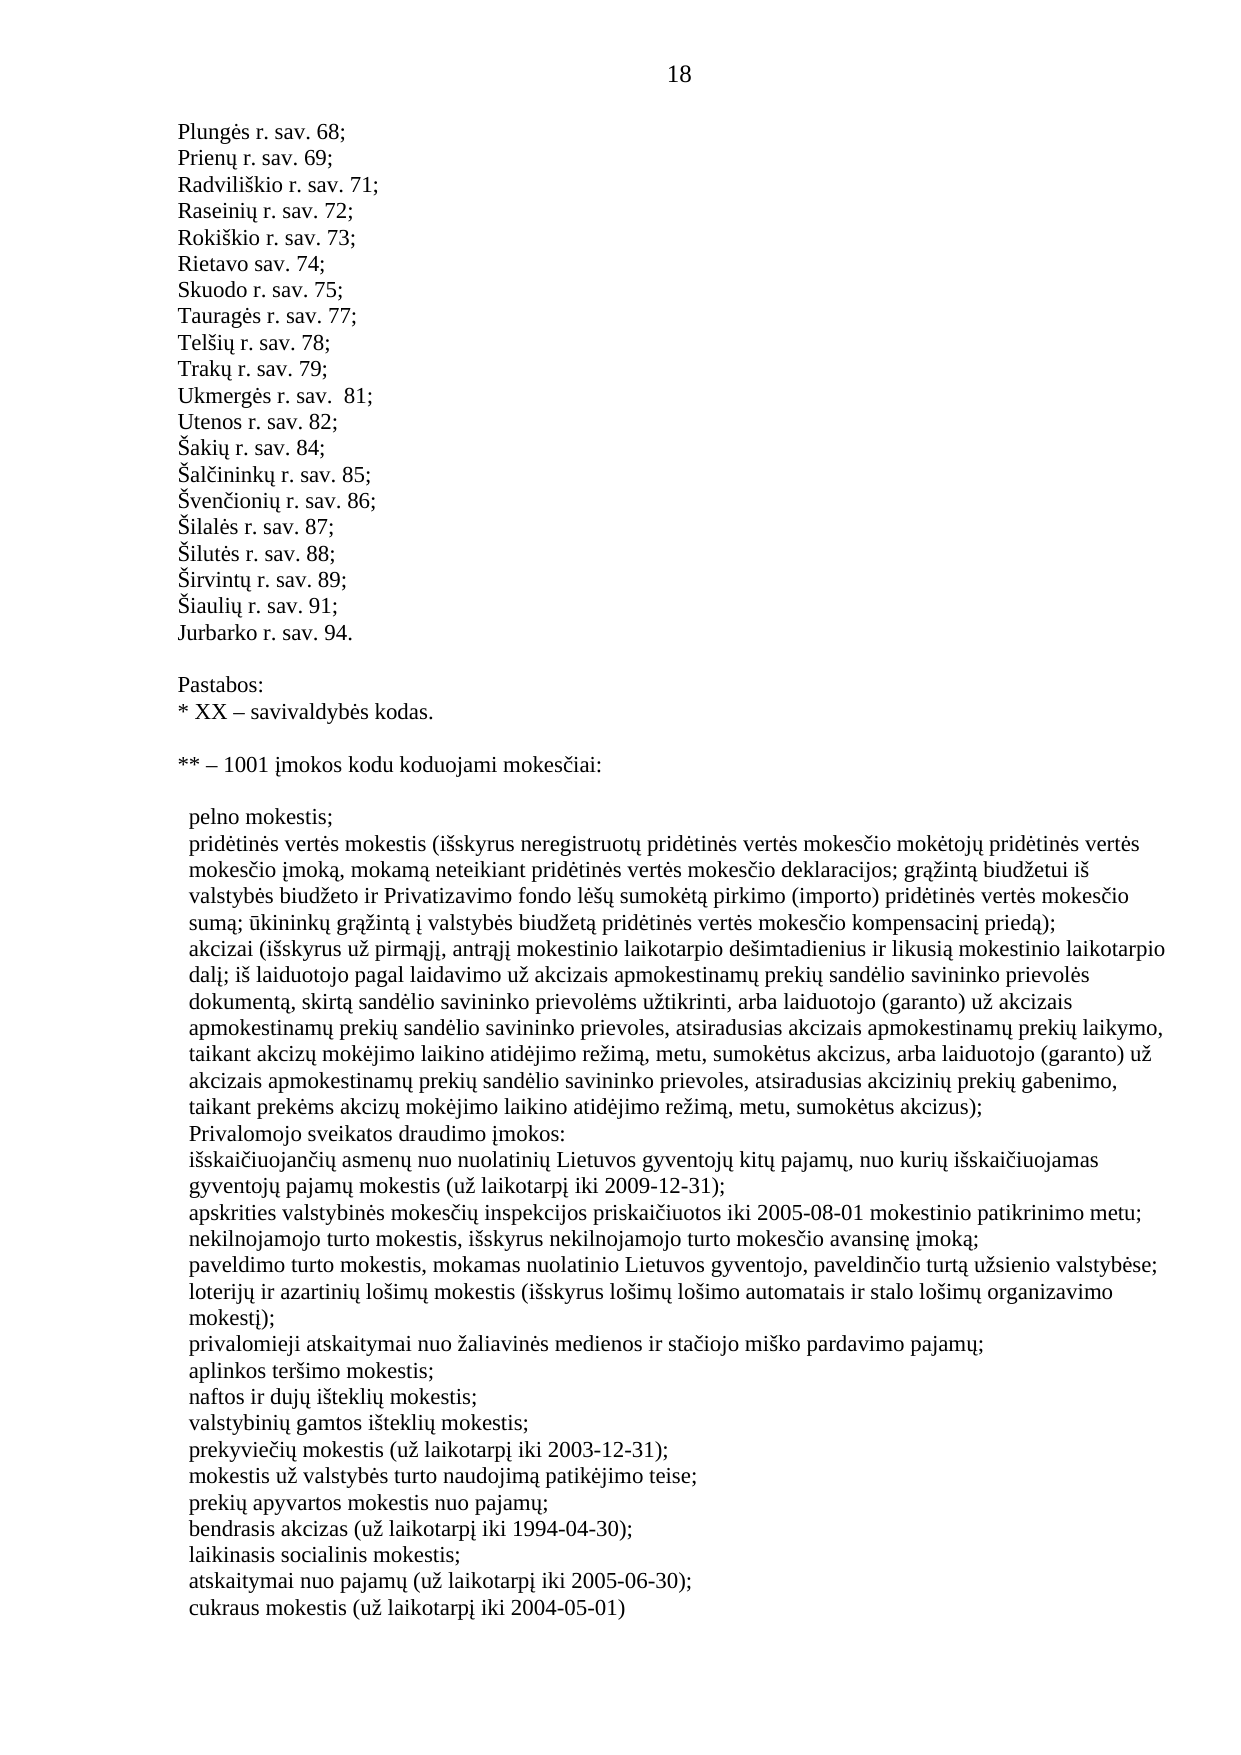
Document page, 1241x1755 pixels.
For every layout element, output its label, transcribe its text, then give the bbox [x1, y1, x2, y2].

table_cell akcizai (išskyrus už pirmąjį, antrąjį mokestinio laikotarpio dešimtadienius ir likusią mokestinio laikotarpio dalį; iš laiduotojo pagal laidavimo už akcizais apmokestinamų prekių sandėlio savininko prievolės dokumentą, skirtą sandėlio savininko prievolėms užtikrinti, arba laiduotojo (garanto) už akcizais apmokestinamų prekių sandėlio savininko prievoles, atsiradusias akcizais apmokestinamų prekių laikymo, taikant akcizų mokėjimo laikino atidėjimo režimą, metu, sumokėtus akcizus, arba laiduotojo (garanto) už akcizais apmokestinamų prekių sandėlio savininko prievoles, atsiradusias akcizinių prekių gabenimo, taikant prekėms akcizų mokėjimo laikino atidėjimo režimą, metu, sumokėtus akcizus); [177, 935, 1181, 1119]
text Šilalės r. sav. 87; [177, 513, 1181, 540]
text Šiaulių r. sav. 91; [177, 592, 1181, 619]
table_cell cukraus mokestis (už laikotarpį iki 2004-05-01) [177, 1594, 1181, 1620]
table_cell prekyviečių mokestis (už laikotarpį iki 2003-12-31); [177, 1436, 1181, 1462]
table_cell mokestis už valstybės turto naudojimą patikėjimo teise; [177, 1462, 1181, 1488]
text Rietavo sav. 74; [177, 250, 1181, 276]
text Pastabos: [177, 672, 1181, 698]
table_cell apskrities valstybinės mokesčių inspekcijos priskaičiuotos iki 2005-08-01 mokestinio patikrinimo metu; [177, 1199, 1181, 1225]
table_cell nekilnojamojo turto mokestis, išskyrus nekilnojamojo turto mokesčio avansinę įmoką; [177, 1225, 1181, 1251]
text Radviliškio r. sav. 71; [177, 171, 1181, 197]
table_cell paveldimo turto mokestis, mokamas nuolatinio Lietuvos gyventojo, paveldinčio turtą užsienio valstybėse; [177, 1251, 1181, 1278]
table_cell atskaitymai nuo pajamų (už laikotarpį iki 2005-06-30); [177, 1568, 1181, 1594]
text Raseinių r. sav. 72; [177, 197, 1181, 223]
table_cell Privalomojo sveikatos draudimo įmokos: [177, 1120, 1181, 1146]
text Rokiškio r. sav. 73; [177, 223, 1181, 250]
text ** – 1001 įmokos kodu koduojami mokesčiai: [177, 751, 1181, 777]
text Trakų r. sav. 79; [177, 355, 1181, 382]
table_cell aplinkos teršimo mokestis; [177, 1357, 1181, 1383]
table_cell valstybinių gamtos išteklių mokestis; [177, 1410, 1181, 1436]
table_cell privalomieji atskaitymai nuo žaliavinės medienos ir stačiojo miško pardavimo pajamų; [177, 1330, 1181, 1357]
table_cell loterijų ir azartinių lošimų mokestis (išskyrus lošimų lošimo automatais ir stalo lošimų organizavimo mokestį); [177, 1278, 1181, 1330]
text Ukmergės r. sav. 81; [177, 382, 1181, 408]
text Šalčininkų r. sav. 85; [177, 461, 1181, 487]
text Šilutės r. sav. 88; [177, 540, 1181, 566]
table_cell prekių apyvartos mokestis nuo pajamų; [177, 1489, 1181, 1515]
table_cell bendrasis akcizas (už laikotarpį iki 1994-04-30); [177, 1515, 1181, 1541]
text Skuodo r. sav. 75; [177, 276, 1181, 303]
table_cell naftos ir dujų išteklių mokestis; [177, 1383, 1181, 1409]
table_cell pridėtinės vertės mokestis (išskyrus neregistruotų pridėtinės vertės mokesčio mokėtojų pridėtinės vertės mokesčio įmoką, mokamą neteikiant pridėtinės vertės mokesčio deklaracijos; grąžintą biudžetui iš valstybės biudžeto ir Privatizavimo fondo lėšų sumokėtą pirkimo (importo) pridėtinės vertės mokesčio sumą; ūkininkų grąžintą į valstybės biudžetą pridėtinės vertės mokesčio kompensacinį priedą); [177, 830, 1181, 935]
text * XX – savivaldybės kodas. [177, 698, 1181, 724]
table_header pelno mokestis; [177, 803, 1181, 830]
text Švenčionių r. sav. 86; [177, 487, 1181, 513]
text Tauragės r. sav. 77; [177, 303, 1181, 329]
text Utenos r. sav. 82; [177, 408, 1181, 434]
text Jurbarko r. sav. 94. [177, 619, 1181, 645]
text Šakių r. sav. 84; [177, 434, 1181, 461]
text Telšių r. sav. 78; [177, 329, 1181, 355]
text Plungės r. sav. 68; [177, 118, 1181, 144]
table_cell išskaičiuojančių asmenų nuo nuolatinių Lietuvos gyventojų kitų pajamų, nuo kurių išskaičiuojamas gyventojų pajamų mokestis (už laikotarpį iki 2009-12-31); [177, 1146, 1181, 1199]
text Širvintų r. sav. 89; [177, 566, 1181, 592]
text Prienų r. sav. 69; [177, 144, 1181, 171]
table_cell laikinasis socialinis mokestis; [177, 1541, 1181, 1568]
